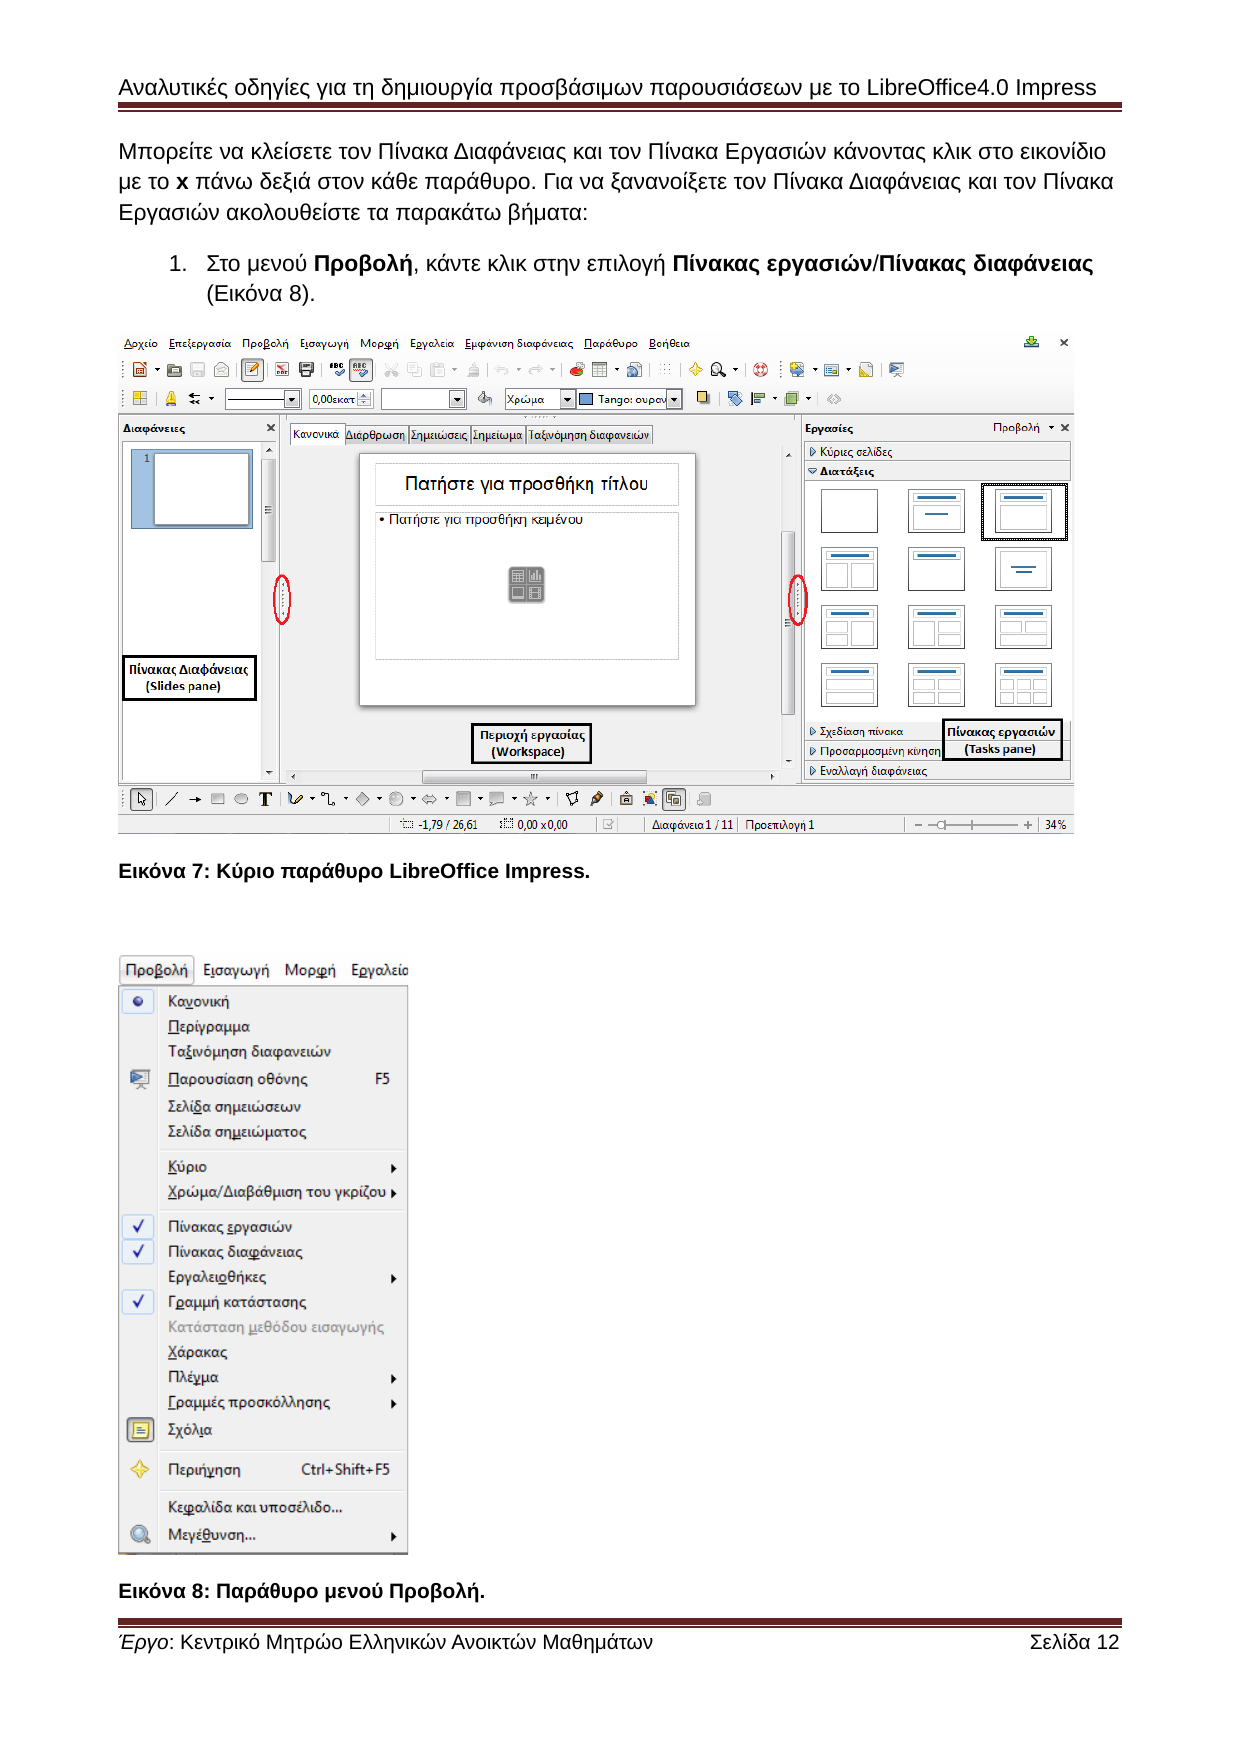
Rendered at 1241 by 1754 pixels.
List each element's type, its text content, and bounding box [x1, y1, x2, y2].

text Εικόνα 7: Κύριο παράθυρο LibreOffice Impress. [118, 858, 1122, 882]
text Εικόνα 8: Παράθυρο μενού Προβολή. [118, 1579, 1122, 1603]
picture [118, 954, 409, 1555]
list Στο μενού Προβολή, κάντε κλικ στην επιλογή Πίνακας εργασιών/Πίνακας διαφάνειας (Εικόνα 8). [168, 249, 1122, 306]
text Μπορείτε να κλείσετε τον Πίνακα Διαφάνειας και τον Πίνακα Εργασιών κάνοντας κλικ στο εικονίδιο με το x πάνω δεξιά στον κάθε παράθυρο. Για να ξανανοίξετε τον Πίνακα Διαφάνειας και τον Πίνακα Εργασιών ακολουθείστε τα παρακάτω βήματα: [118, 138, 1122, 225]
picture [118, 330, 1075, 834]
